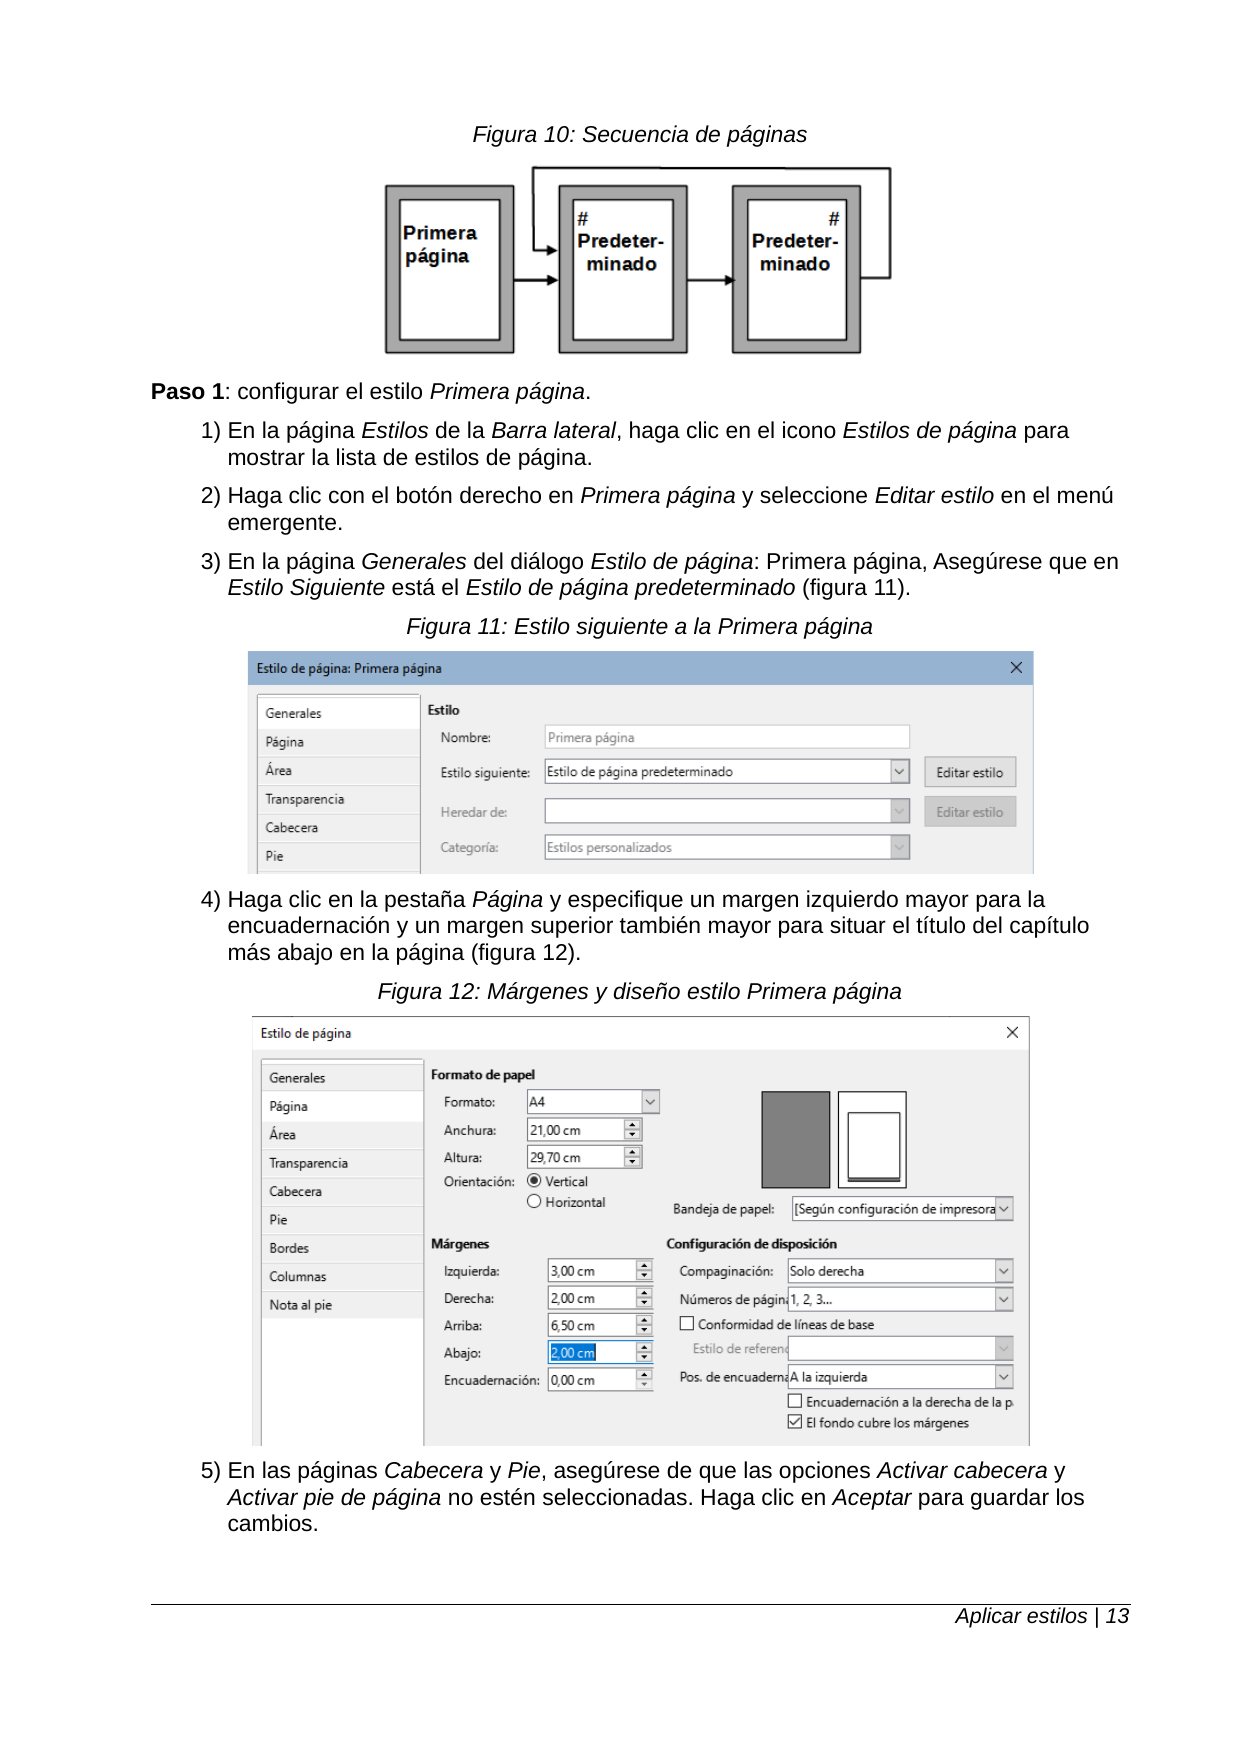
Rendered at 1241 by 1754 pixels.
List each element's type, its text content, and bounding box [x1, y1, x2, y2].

picture [366, 159, 916, 366]
list En la página Estilos de la Barra lateral, haga clic en el icono Estilos de página para mostrar la lista de estilos de página. [227, 417, 1131, 470]
picture [252, 1016, 1030, 1446]
text Figura 10: Secuencia de páginas [366, 121, 916, 147]
list Haga clic en la pestaña Página y especifique un margen izquierdo mayor para la encuadernación y un margen superior también mayor para situar el título del capítulo más abajo en la página (figura 12). [227, 886, 1131, 965]
list Haga clic con el botón derecho en Primera página y seleccione Editar estilo en el menú emergente. [227, 482, 1131, 535]
list En las páginas Cabecera y Pie, asegúrese de que las opciones Activar cabecera y Activar pie de página no estén seleccionadas. Haga clic en Aceptar para guardar los cambios. [227, 1457, 1131, 1537]
list Paso 1: configurar el estilo Primera página. [151, 378, 1131, 405]
text Figura 12: Márgenes y diseño estilo Primera página [252, 978, 1030, 1004]
text Figura 11: Estilo siguiente a la Primera página [248, 613, 1034, 639]
list En la página Generales del diálogo Estilo de página: Primera página, Asegúrese que en Estilo Siguiente está el Estilo de página predeterminado (figura 11). [227, 548, 1131, 600]
picture [247, 651, 1034, 874]
